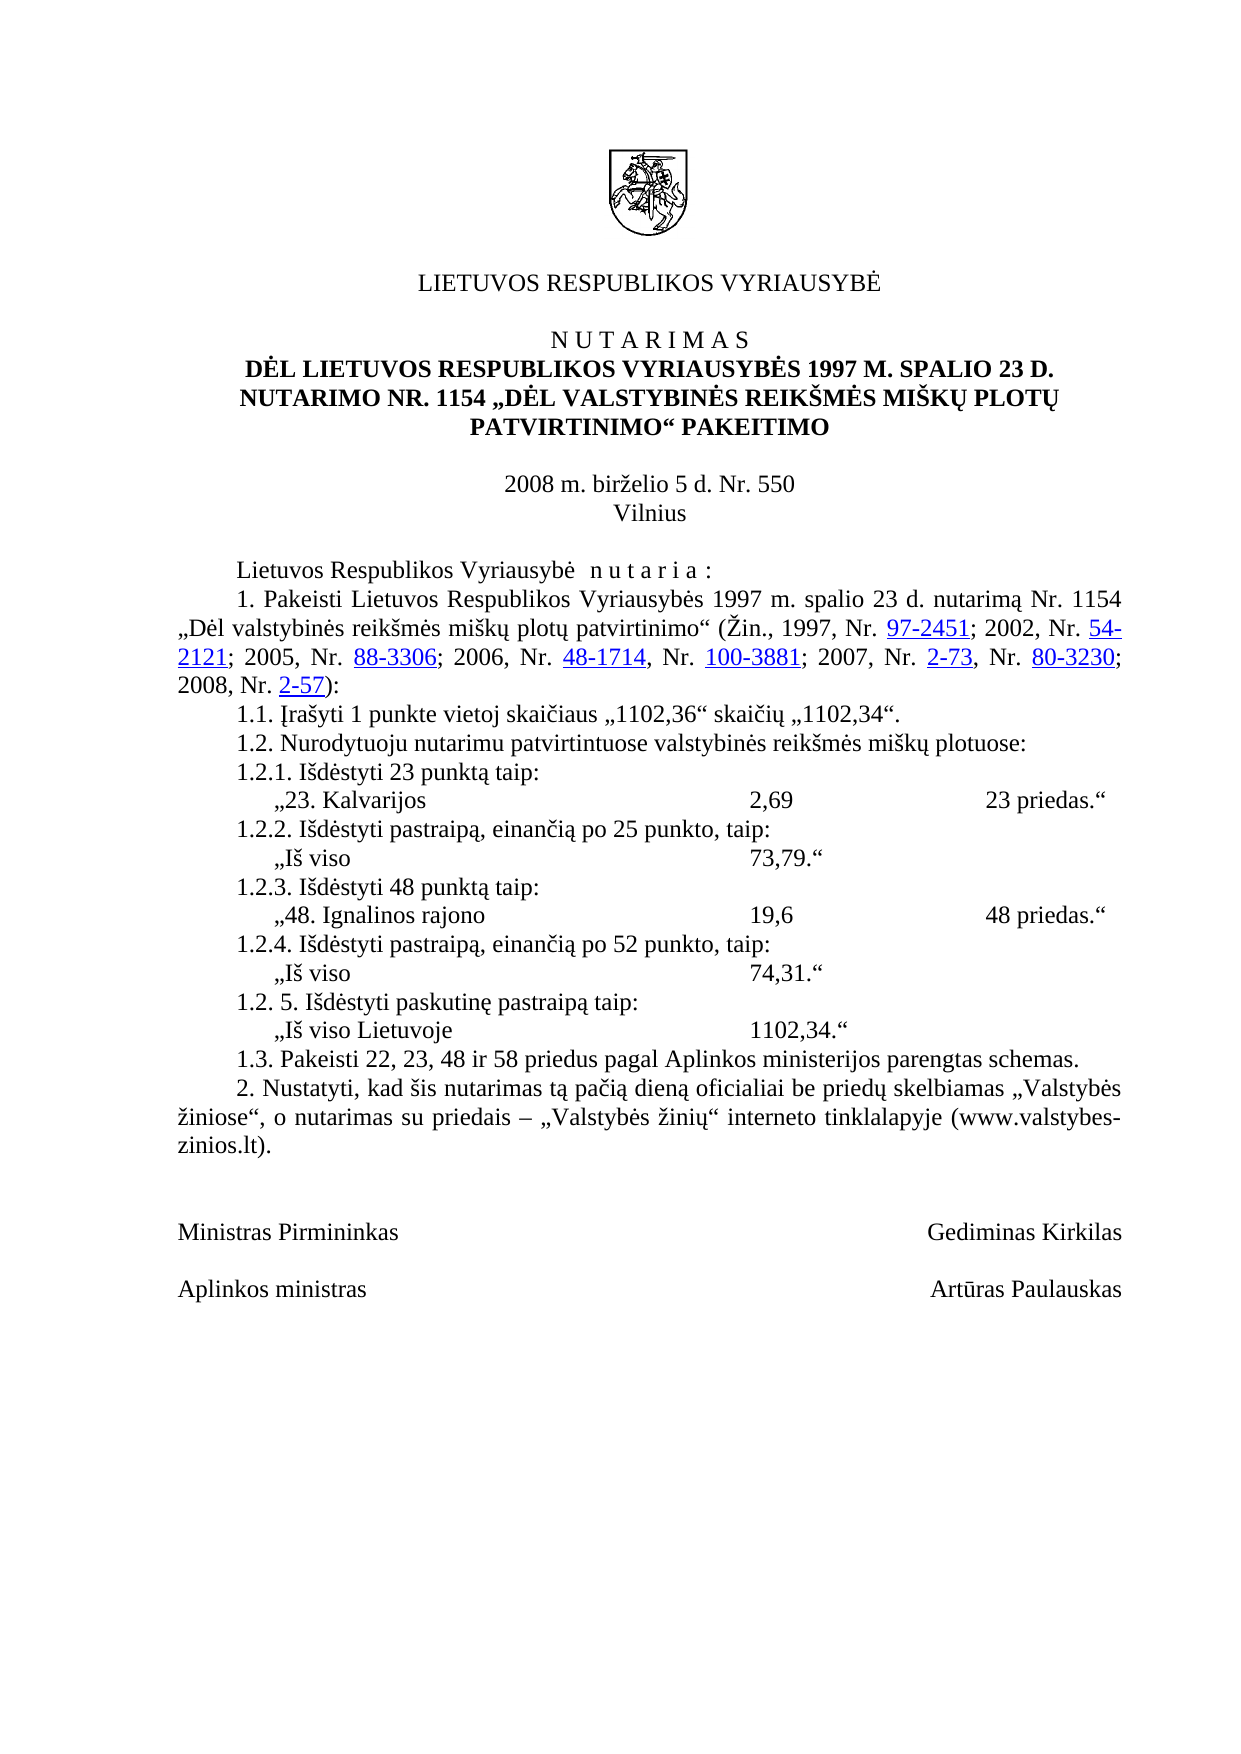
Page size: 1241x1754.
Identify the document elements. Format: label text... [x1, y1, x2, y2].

table_header „Iš viso [262, 958, 738, 987]
text 2. Nustatyti, kad šis nutarimas tą pačią dieną oficialiai be priedų skelbiamas „Valstybės žiniose“, o nutarimas su priedais – „Valstybės žinių“ interneto tinklalapyje (www.valstybes-zinios.lt). [177, 1073, 1122, 1159]
table_header 2,69 [738, 785, 974, 814]
text 1.3. Pakeisti 22, 23, 48 ir 58 priedus pagal Aplinkos ministerijos parengtas schemas. [177, 1044, 1122, 1073]
text 1.2.4. Išdėstyti pastraipą, einančią po 52 punkto, taip: [177, 929, 1122, 958]
text 1.2.3. Išdėstyti 48 punktą taip: [177, 872, 1122, 900]
text Aplinkos ministras Artūras Paulauskas [177, 1274, 1122, 1303]
text 1.2.2. Išdėstyti pastraipą, einančią po 25 punkto, taip: [177, 814, 1122, 843]
text Vilnius [177, 498, 1122, 527]
text 1.2. Nurodytuoju nutarimu patvirtintuose valstybinės reikšmės miškų plotuose: [177, 728, 1122, 757]
table_header 74,31.“ [738, 958, 974, 987]
text Lietuvos Respublikos Vyriausybė nutaria: [177, 555, 1122, 584]
text 1.1. Įrašyti 1 punkte vietoj skaičiaus „1102,36“ skaičių „1102,34“. [177, 699, 1122, 728]
table_header 19,6 [738, 900, 974, 929]
table_header „48. Ignalinos rajono [262, 900, 738, 929]
table_header 73,79.“ [738, 843, 974, 872]
text 2008 m. birželio 5 d. Nr. 550 [177, 469, 1122, 498]
text Ministras Pirmininkas Gediminas Kirkilas [177, 1217, 1122, 1245]
text Lietuvos Respublikos Vyriausybė [177, 268, 1122, 297]
table_header 23 priedas.“ [974, 785, 1144, 814]
text NUTARIMAS [177, 325, 1122, 354]
table_header „Iš viso Lietuvoje [262, 1015, 738, 1044]
text DĖL LIETUVOS RESPUBLIKOS VYRIAUSYBĖS 1997 M. SPALIO 23 D. NUTARIMO NR. 1154 „DĖL VALSTYBINĖS REIKŠMĖS MIŠKŲ PLOTŲ PATVIRTINIMO“ PAKEITIMO [177, 354, 1122, 440]
table_header 48 priedas.“ [974, 900, 1144, 929]
table_header 1102,34.“ [738, 1015, 974, 1044]
text 1.2.1. Išdėstyti 23 punktą taip: [177, 757, 1122, 785]
table_header „23. Kalvarijos [262, 785, 738, 814]
text 1. Pakeisti Lietuvos Respublikos Vyriausybės 1997 m. spalio 23 d. nutarimą Nr. 1154 „Dėl valstybinės reikšmės miškų plotų patvirtinimo“ (Žin., 1997, Nr. 97-2451; 2002, Nr. 54-2121; 2005, Nr. 88-3306; 2006, Nr. 48-1714, Nr. 100-3881; 2007, Nr. 2-73, Nr. 80-3230; 2008, Nr. 2-57): [177, 584, 1122, 699]
text 1.2. 5. Išdėstyti paskutinę pastraipą taip: [177, 987, 1122, 1015]
table_header „Iš viso [262, 843, 738, 872]
